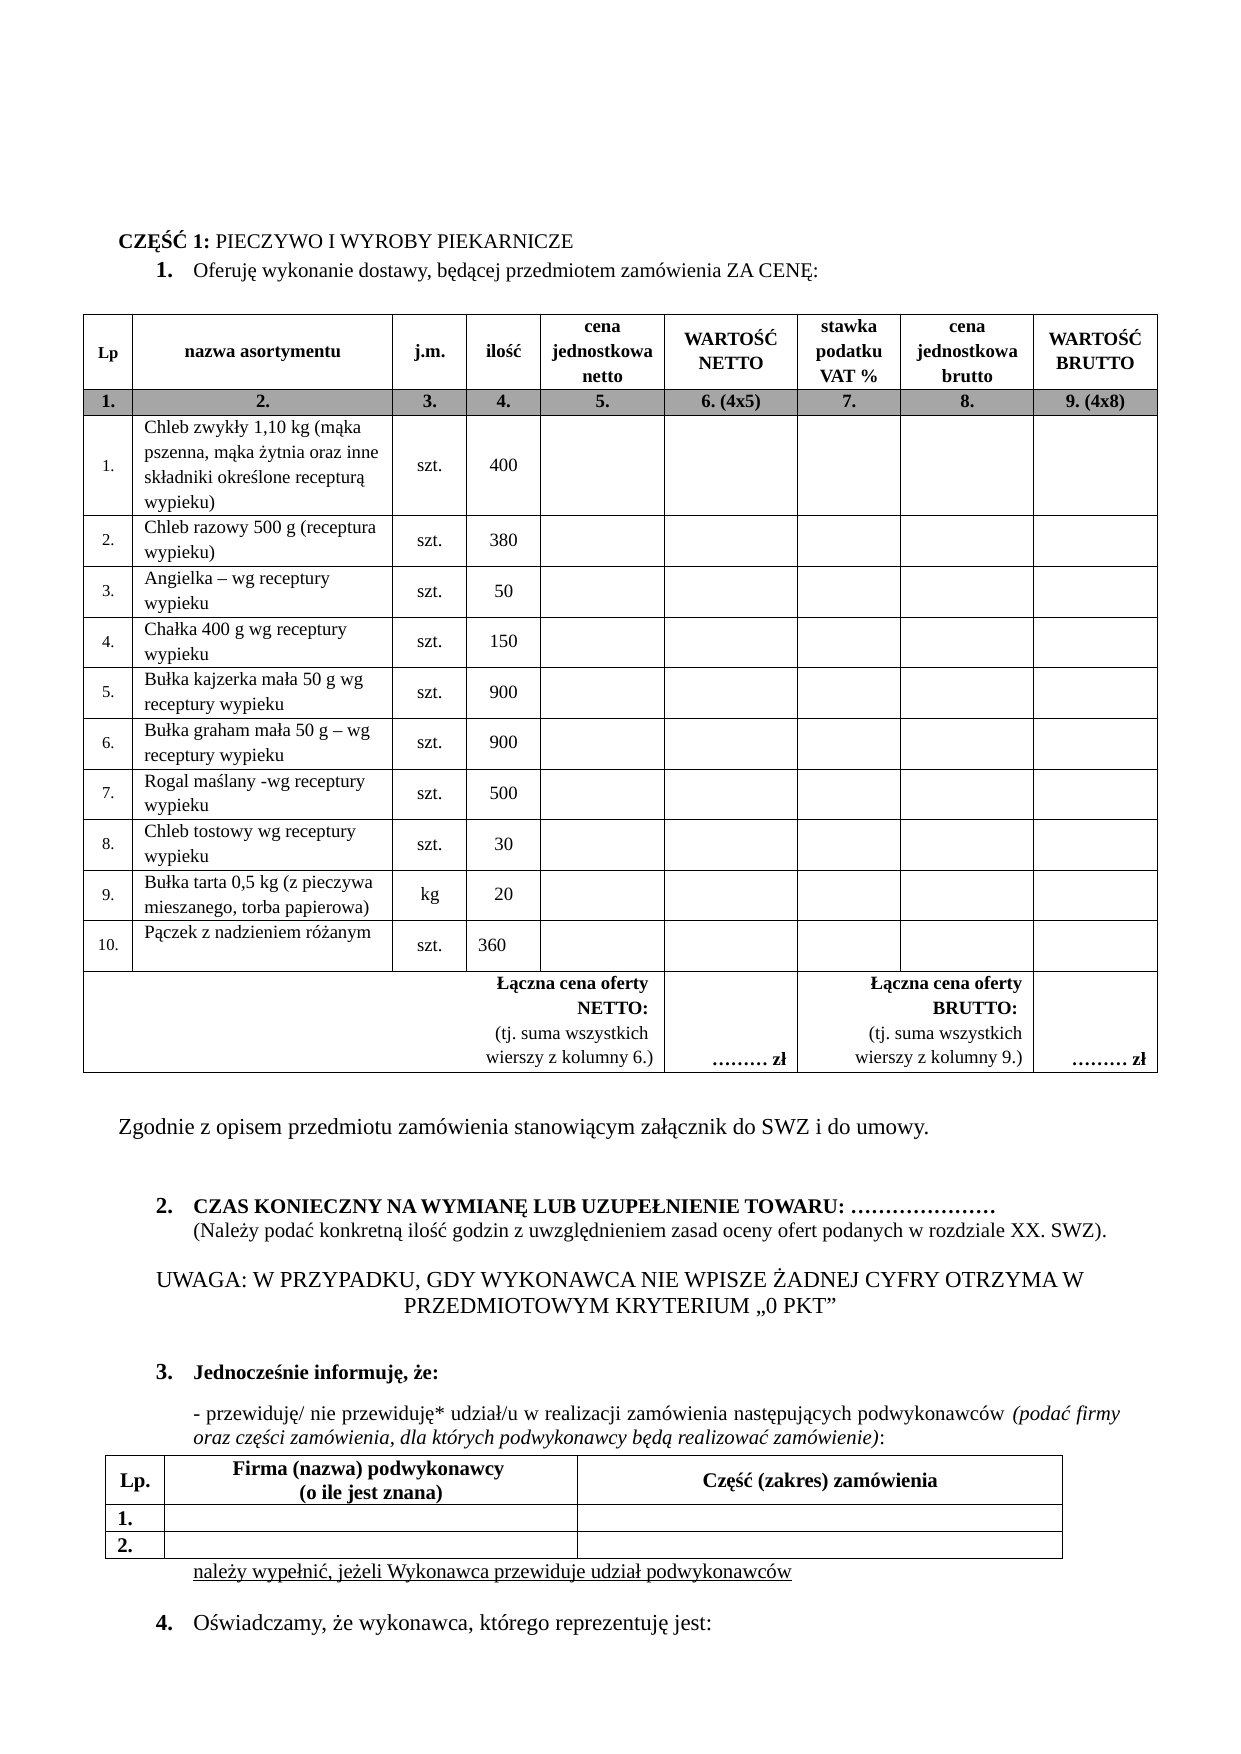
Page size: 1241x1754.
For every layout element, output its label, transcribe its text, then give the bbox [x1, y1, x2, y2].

table_cell 10. [84, 921, 132, 971]
table_cell [798, 567, 900, 617]
table_cell Łączna cena oferty BRUTTO: (tj. suma wszystkich wierszy z kolumny 9.) [798, 972, 1033, 1072]
table_cell [1034, 770, 1157, 819]
table_cell [1034, 871, 1157, 920]
list Oferuję wykonanie dostawy, będącej przedmiotem zamówienia ZA CENĘ: [156, 256, 1122, 282]
table_cell Chleb zwykły 1,10 kg (mąka pszenna, mąka żytnia oraz inne składniki określone recepturą wypieku) [133, 416, 392, 515]
table_cell [541, 770, 664, 819]
table_cell [1034, 719, 1157, 768]
table_cell 8. [901, 390, 1033, 415]
table_cell 400 [467, 416, 540, 515]
table_cell 1. [84, 416, 132, 515]
list (Należy podać konkretną ilość godzin z uwzględnieniem zasad oceny ofert podanych w rozdziale XX. SWZ). [193, 1218, 1122, 1242]
table_cell [901, 820, 1033, 870]
table_cell ……… zł [1034, 972, 1157, 1072]
table_cell 1. [106, 1505, 164, 1531]
table_header cena jednostkowa netto [541, 315, 664, 389]
table_header nazwa asortymentu [133, 315, 392, 389]
table_cell [901, 416, 1033, 515]
table_cell [541, 921, 664, 971]
table_header ilość [467, 315, 540, 389]
table_cell [541, 618, 664, 667]
table_header WARTOŚĆ NETTO [665, 315, 797, 389]
table_cell [165, 1532, 577, 1558]
table_header Lp [84, 315, 132, 389]
table_cell [1034, 921, 1157, 971]
table_cell 6. [84, 719, 132, 768]
table_cell Łączna cena oferty NETTO: (tj. suma wszystkich wierszy z kolumny 6.) [84, 972, 664, 1072]
table_cell Chleb razowy 500 g (receptura wypieku) [133, 516, 392, 566]
table_cell 5. [84, 668, 132, 718]
table_cell [665, 668, 797, 718]
table_cell [798, 770, 900, 819]
table_cell [578, 1532, 1062, 1558]
table_cell 900 [467, 668, 540, 718]
table_cell 2. [106, 1532, 164, 1558]
table_cell 360 [467, 921, 540, 971]
table_cell [541, 668, 664, 718]
table_cell kg [393, 871, 466, 920]
table_cell szt. [393, 719, 466, 768]
table_cell [901, 871, 1033, 920]
table_cell [1034, 516, 1157, 566]
list Jednocześnie informuję, że: [156, 1358, 1122, 1384]
table_cell [665, 516, 797, 566]
text UWAGA: W PRZYPADKU, GDY WYKONAWCA NIE WPISZE ŻADNEJ CYFRY OTRZYMA W PRZEDMIOTOWYM KRYTERIUM „0 PKT” [118, 1266, 1122, 1319]
table_cell Angielka – wg receptury wypieku [133, 567, 392, 617]
table_cell [798, 820, 900, 870]
table_cell 150 [467, 618, 540, 667]
table_cell [541, 416, 664, 515]
table_cell szt. [393, 770, 466, 819]
table_cell Bułka graham mała 50 g – wg receptury wypieku [133, 719, 392, 768]
table_cell [665, 567, 797, 617]
table_cell 6. (4x5) [665, 390, 797, 415]
table_cell Bułka kajzerka mała 50 g wg receptury wypieku [133, 668, 392, 718]
table_header cena jednostkowa brutto [901, 315, 1033, 389]
table_cell [541, 820, 664, 870]
table_cell Chałka 400 g wg receptury wypieku [133, 618, 392, 667]
table_cell Chleb tostowy wg receptury wypieku [133, 820, 392, 870]
table_cell [665, 416, 797, 515]
table_cell [798, 668, 900, 718]
table_cell 8. [84, 820, 132, 870]
table_header j.m. [393, 315, 466, 389]
table_cell [901, 618, 1033, 667]
table_cell [541, 719, 664, 768]
table_cell 3. [393, 390, 466, 415]
table_cell [901, 719, 1033, 768]
table_cell [901, 516, 1033, 566]
table_cell 7. [84, 770, 132, 819]
table_cell [798, 871, 900, 920]
table_cell [1034, 668, 1157, 718]
table_cell szt. [393, 516, 466, 566]
table_cell [665, 871, 797, 920]
table_cell Rogal maślany -wg receptury wypieku [133, 770, 392, 819]
table_cell [1034, 567, 1157, 617]
table_cell [901, 567, 1033, 617]
table_cell [665, 719, 797, 768]
table_cell [1034, 416, 1157, 515]
table_cell [901, 668, 1033, 718]
table_cell [165, 1505, 577, 1531]
table_cell [1034, 820, 1157, 870]
table_cell [541, 871, 664, 920]
table_cell 2. [133, 390, 392, 415]
table_cell ……… zł [665, 972, 797, 1072]
table_cell [901, 770, 1033, 819]
table_cell [798, 719, 900, 768]
table_cell 3. [84, 567, 132, 617]
table_cell [541, 567, 664, 617]
table_cell 1. [84, 390, 132, 415]
table_cell 50 [467, 567, 540, 617]
table_cell 900 [467, 719, 540, 768]
table_cell szt. [393, 618, 466, 667]
table_cell [665, 820, 797, 870]
table_cell 2. [84, 516, 132, 566]
table_cell 30 [467, 820, 540, 870]
table_cell 500 [467, 770, 540, 819]
table_cell [541, 516, 664, 566]
table_cell [578, 1505, 1062, 1531]
table_cell 9. (4x8) [1034, 390, 1157, 415]
table_cell szt. [393, 668, 466, 718]
table_cell [798, 921, 900, 971]
text Zgodnie z opisem przedmiotu zamówienia stanowiącym załącznik do SWZ i do umowy. [118, 1113, 1122, 1139]
table_cell [798, 618, 900, 667]
table_cell szt. [393, 921, 466, 971]
table_header Część (zakres) zamówienia [578, 1456, 1062, 1504]
table_header Lp. [106, 1456, 164, 1504]
table_cell szt. [393, 567, 466, 617]
list należy wypełnić, jeżeli Wykonawca przewiduje udział podwykonawców [193, 1559, 1122, 1583]
table_cell szt. [393, 820, 466, 870]
list Oświadczamy, że wykonawca, którego reprezentuję jest: [156, 1609, 1122, 1636]
table_cell [798, 416, 900, 515]
table_cell 7. [798, 390, 900, 415]
table_cell 5. [541, 390, 664, 415]
table_cell Bułka tarta 0,5 kg (z pieczywa mieszanego, torba papierowa) [133, 871, 392, 920]
text CZĘŚĆ 1: PIECZYWO I WYROBY PIEKARNICZE [118, 228, 1122, 253]
table_cell [665, 921, 797, 971]
table_cell [798, 516, 900, 566]
table_cell Pączek z nadzieniem różanym [133, 921, 392, 971]
table_cell 4. [84, 618, 132, 667]
table_cell [665, 618, 797, 667]
list - przewiduję/ nie przewiduję* udział/u w realizacji zamówienia następujących podwykonawców (podać firmy oraz części zamówienia, dla których podwykonawcy będą realizować zamówienie): [193, 1401, 1122, 1449]
table_cell [1034, 618, 1157, 667]
table_cell [901, 921, 1033, 971]
table_cell [665, 770, 797, 819]
table_cell szt. [393, 416, 466, 515]
table_cell 20 [467, 871, 540, 920]
table_cell 4. [467, 390, 540, 415]
table_header stawka podatku VAT % [798, 315, 900, 389]
table_cell 9. [84, 871, 132, 920]
list CZAS KONIECZNY NA WYMIANĘ LUB UZUPEŁNIENIE TOWARU: ………………… [156, 1192, 1122, 1218]
table_cell 380 [467, 516, 540, 566]
table_header WARTOŚĆ BRUTTO [1034, 315, 1157, 389]
